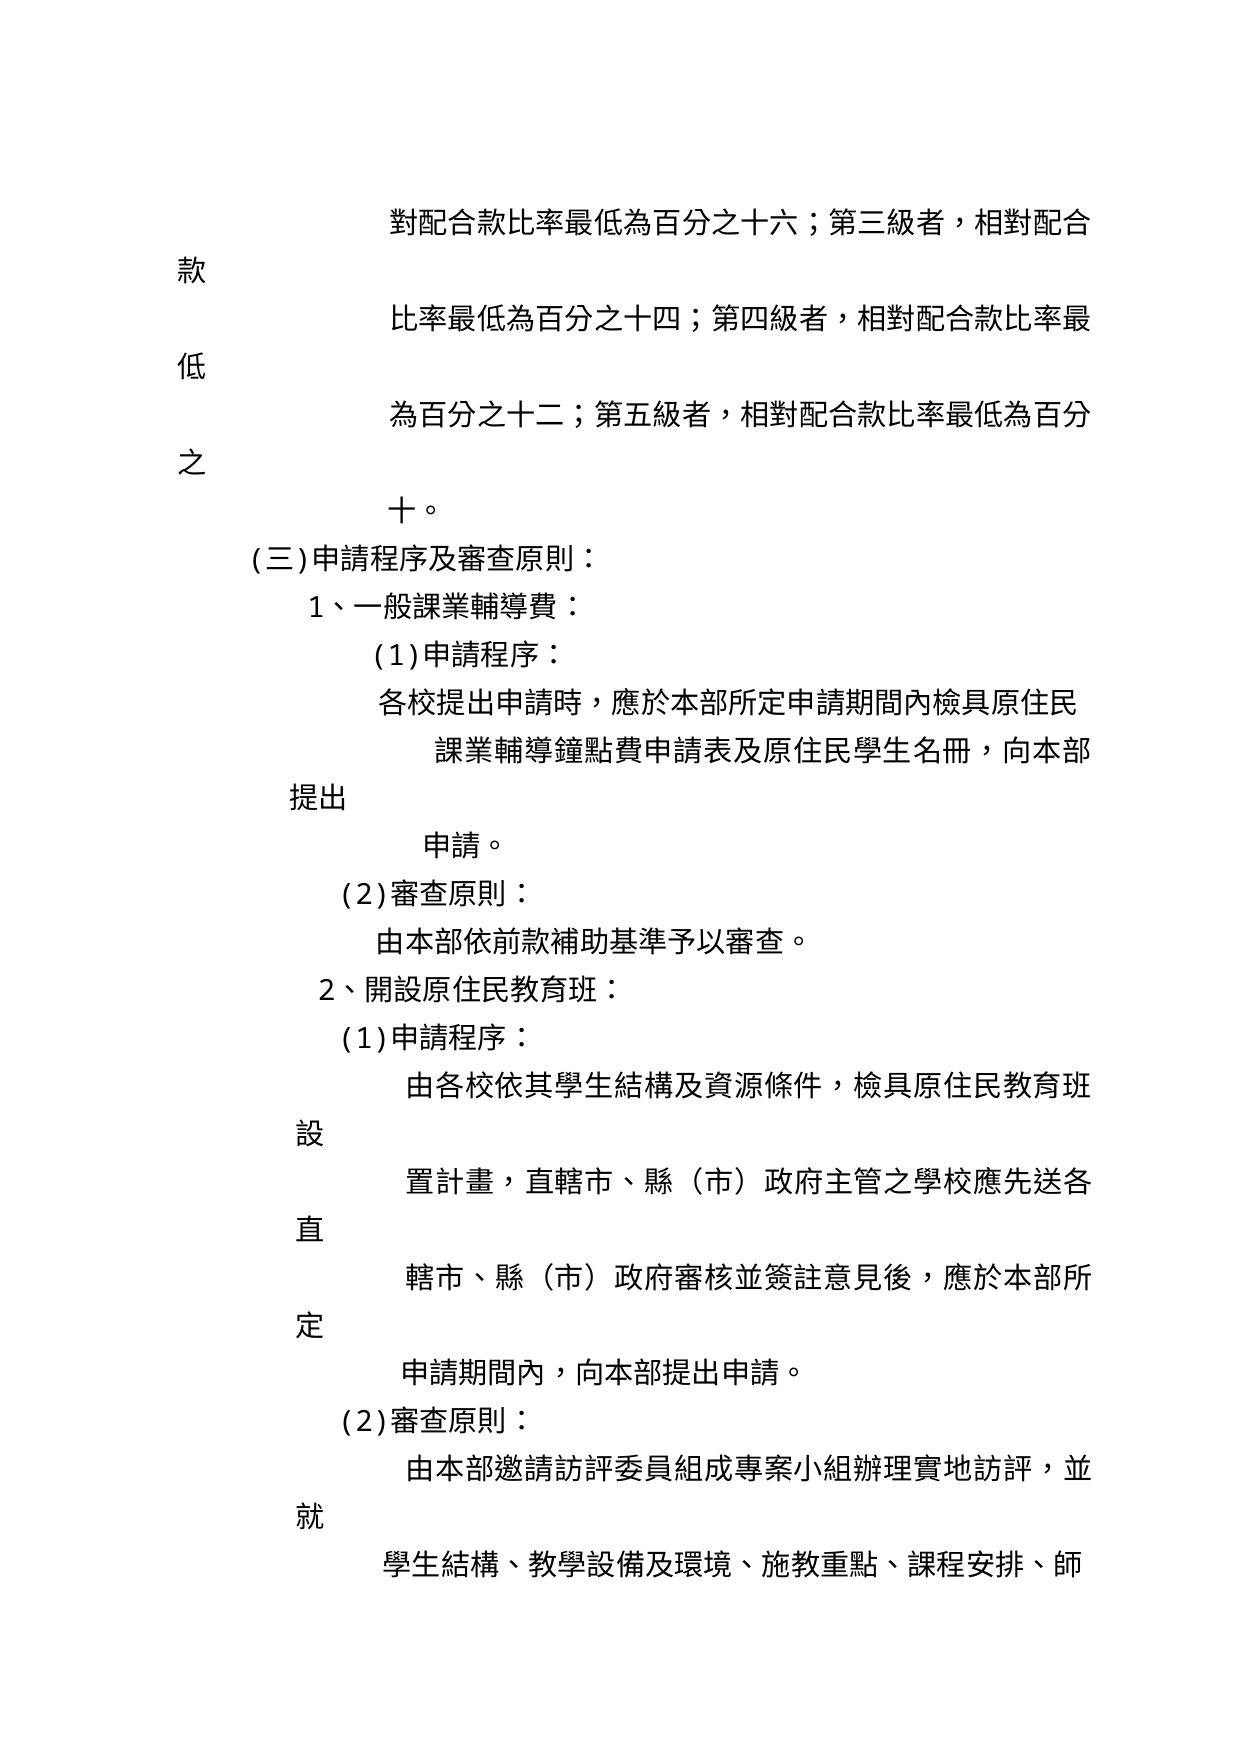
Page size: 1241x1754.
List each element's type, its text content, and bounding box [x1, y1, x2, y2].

text (1)申請程序： [177, 1010, 1093, 1058]
text 課業輔導鐘點費申請表及原住民學生名冊，向本部提出 [159, 723, 1093, 818]
text 申請期間內，向本部提出申請。 [295, 1346, 1093, 1393]
list 2、開設原住民教育班： [213, 962, 1093, 1010]
text 申請。 [159, 818, 1093, 866]
text 由本部邀請訪評委員組成專案小組辦理實地訪評，並就 [295, 1441, 1093, 1537]
text (2)審查原則： [177, 866, 1093, 914]
text 對配合款比率最低為百分之十六；第三級者，相對配合款 [177, 196, 1093, 291]
list (1)申請程序： [177, 627, 1093, 675]
text 學生結構、教學設備及環境、施教重點、課程安排、師 [295, 1537, 1093, 1585]
text 十。 [177, 483, 1093, 531]
text 各校提出申請時，應於本部所定申請期間內檢具原住民 [159, 675, 1093, 723]
text 為百分之十二；第五級者，相對配合款比率最低為百分之 [177, 387, 1093, 483]
text 比率最低為百分之十四；第四級者，相對配合款比率最低 [177, 291, 1093, 387]
text (2)審查原則： [177, 1393, 1093, 1441]
text 轄市、縣（市）政府審核並簽註意見後，應於本部所定 [295, 1250, 1093, 1346]
text 由本部依前款補助基準予以審查。 [171, 914, 1093, 962]
list (三)申請程序及審查原則： [177, 531, 1093, 579]
text 由各校依其學生結構及資源條件，檢具原住民教育班設 [295, 1058, 1093, 1154]
text 置計畫，直轄市、縣（市）政府主管之學校應先送各直 [295, 1154, 1093, 1250]
list 1、一般課業輔導費： [230, 579, 1128, 627]
